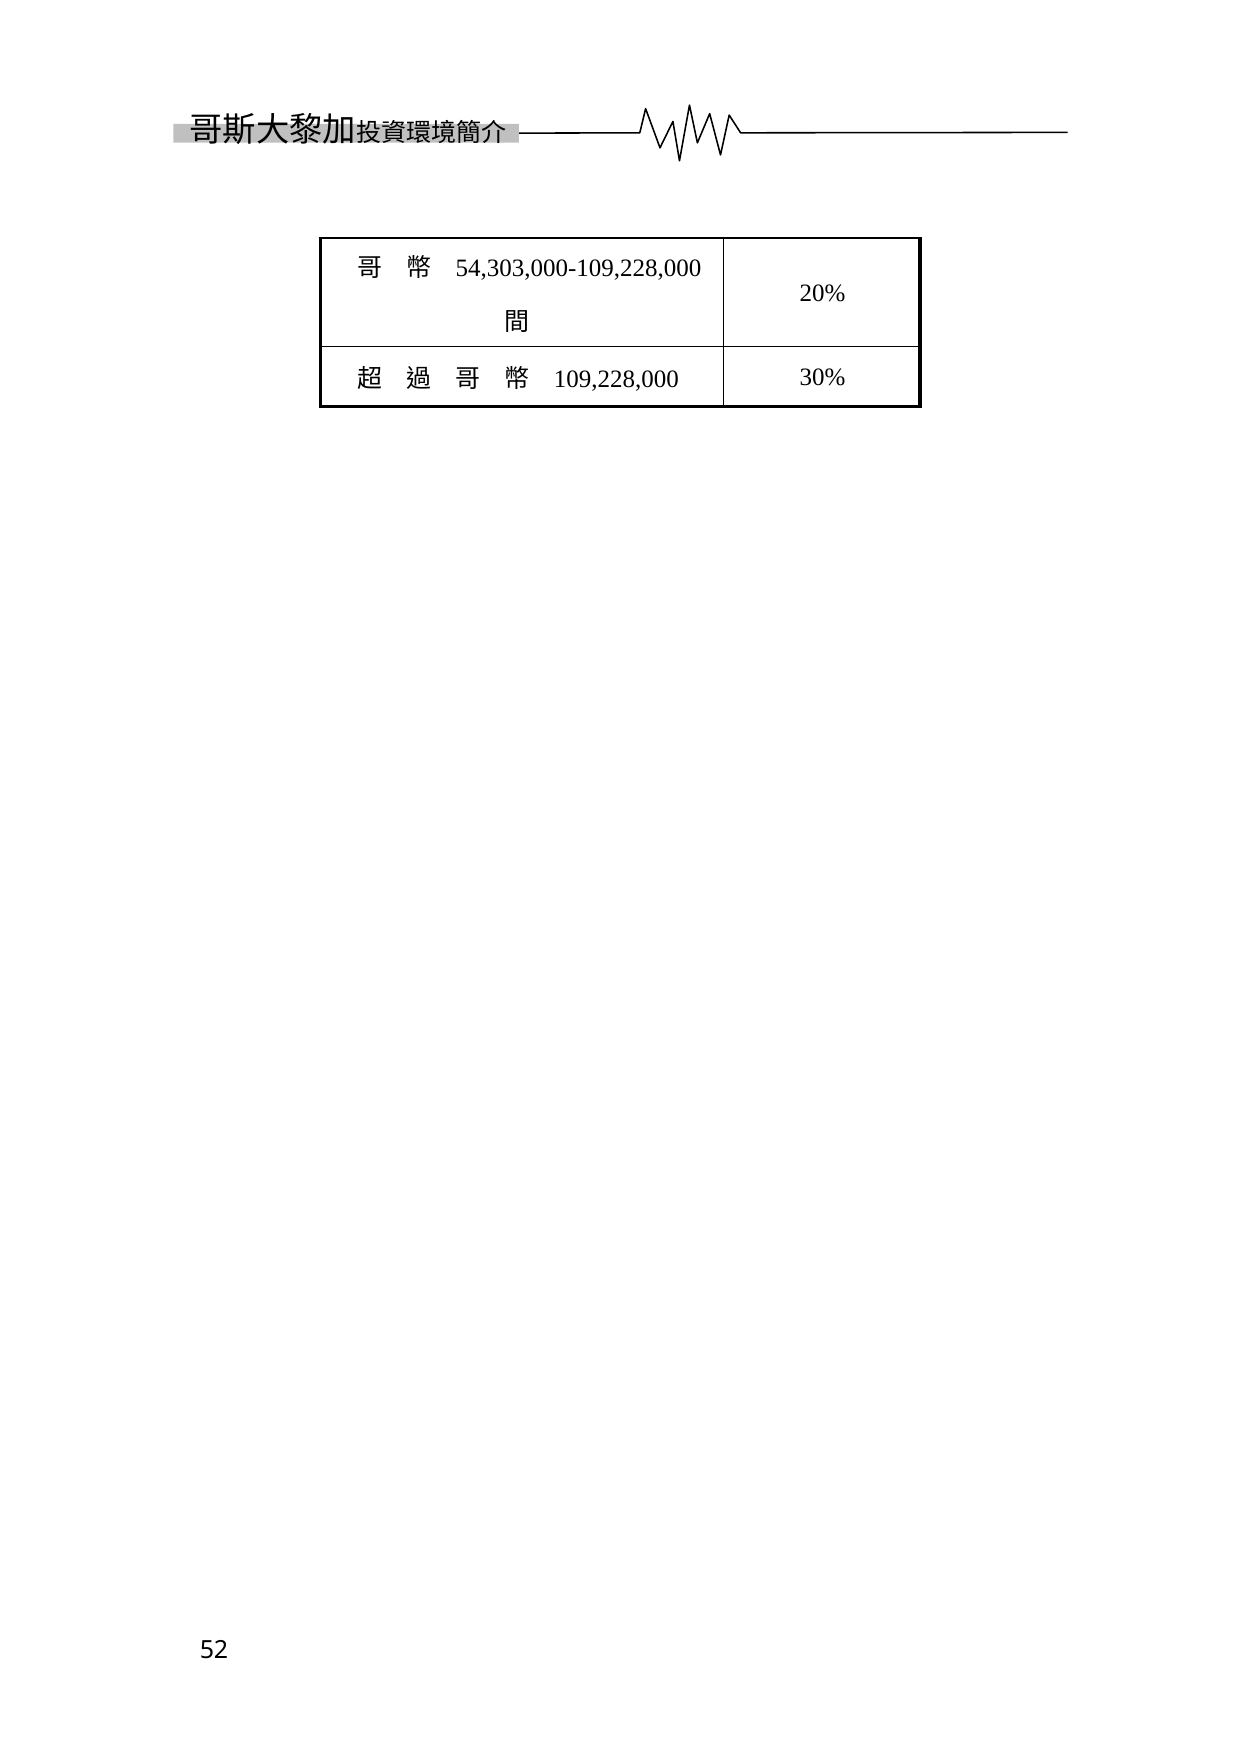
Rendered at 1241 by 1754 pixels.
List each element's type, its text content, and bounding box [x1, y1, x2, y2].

table_cell 超過哥幣109,228,000 [322, 347, 723, 405]
table_cell 哥幣54,303,000-109,228,000間 [322, 239, 723, 346]
table_cell 20% [724, 239, 918, 346]
table_cell 30% [724, 347, 918, 405]
